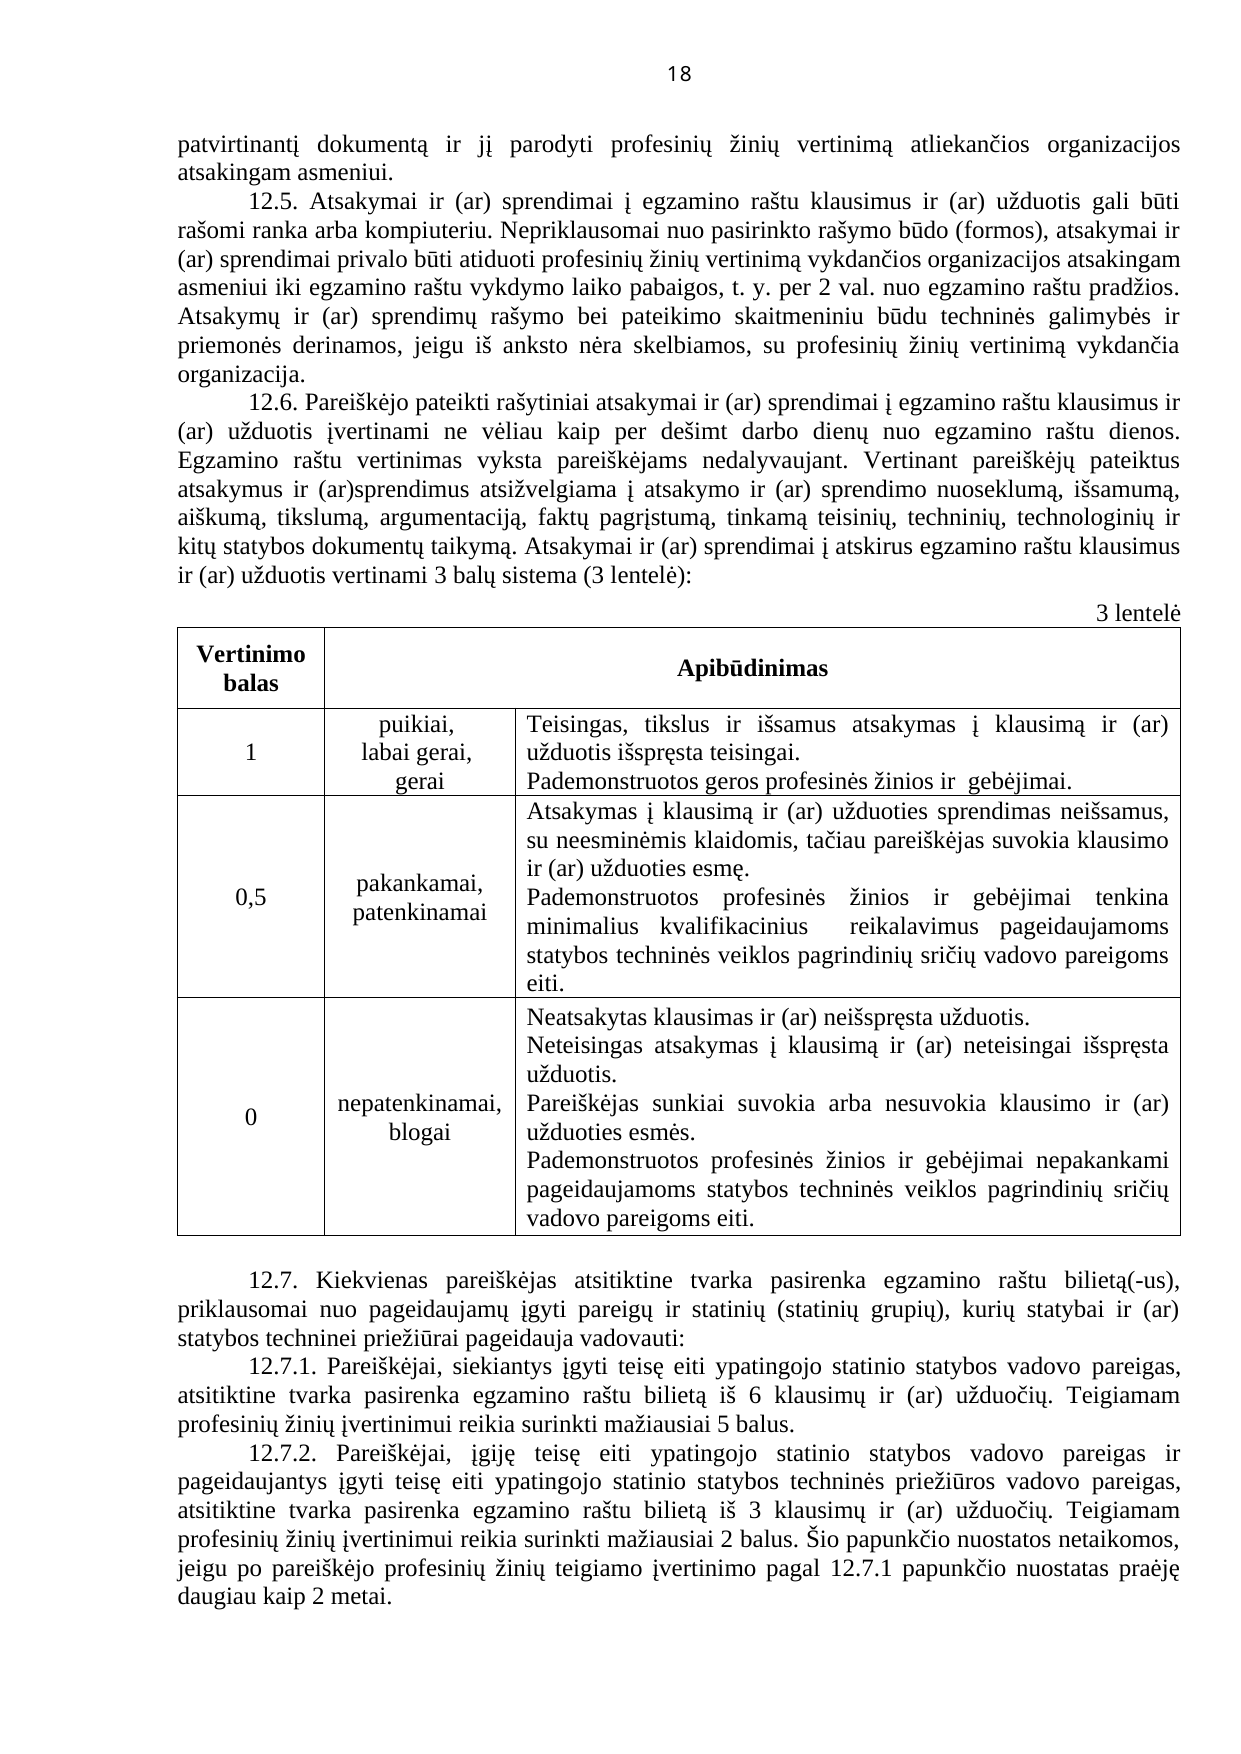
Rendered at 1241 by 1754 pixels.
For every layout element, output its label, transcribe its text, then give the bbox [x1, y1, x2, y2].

table_cell nepatenkinamai, blogai [325, 998, 515, 1235]
table_cell pakankamai, patenkinamai [325, 796, 515, 997]
table_cell 0 [178, 998, 324, 1235]
table_header Apibūdinimas [325, 628, 1180, 708]
table_cell 1 [178, 709, 324, 795]
text patvirtinantį dokumentą ir jį parodyti profesinių žinių vertinimą atliekančios organizacijos atsakingam asmeniui. [177, 129, 1181, 186]
text 3 lentelė [177, 598, 1181, 627]
text 12.7.1. Pareiškėjai, siekiantys įgyti teisę eiti ypatingojo statinio statybos vadovo pareigas, atsitiktine tvarka pasirenka egzamino raštu bilietą iš 6 klausimų ir (ar) užduočių. Teigiamam profesinių žinių įvertinimui reikia surinkti mažiausiai 5 balus. [177, 1351, 1181, 1438]
table_cell 0,5 [178, 796, 324, 997]
table_cell Atsakymas į klausimą ir (ar) užduoties sprendimas neišsamus, su neesminėmis klaidomis, tačiau pareiškėjas suvokia klausimo ir (ar) užduoties esmę. Pademonstruotos profesinės žinios ir gebėjimai tenkina minimalius kvalifikacinius reikalavimus pageidaujamoms statybos techninės veiklos pagrindinių sričių vadovo pareigoms eiti. [516, 796, 1180, 997]
text 12.7.2. Pareiškėjai, įgiję teisę eiti ypatingojo statinio statybos vadovo pareigas ir pageidaujantys įgyti teisę eiti ypatingojo statinio statybos techninės priežiūros vadovo pareigas, atsitiktine tvarka pasirenka egzamino raštu bilietą iš 3 klausimų ir (ar) užduočių. Teigiamam profesinių žinių įvertinimui reikia surinkti mažiausiai 2 balus. Šio papunkčio nuostatos netaikomos, jeigu po pareiškėjo profesinių žinių teigiamo įvertinimo pagal 12.7.1 papunkčio nuostatas praėję daugiau kaip 2 metai. [177, 1438, 1181, 1610]
text 12.7. Kiekvienas pareiškėjas atsitiktine tvarka pasirenka egzamino raštu bilietą(-us), priklausomai nuo pageidaujamų įgyti pareigų ir statinių (statinių grupių), kurių statybai ir (ar) statybos techninei priežiūrai pageidauja vadovauti: [177, 1265, 1181, 1351]
table_cell Teisingas, tikslus ir išsamus atsakymas į klausimą ir (ar) užduotis išspręsta teisingai. Pademonstruotos geros profesinės žinios ir gebėjimai. [516, 709, 1180, 795]
table_cell puikiai, labai gerai, gerai [325, 709, 515, 795]
table_header Vertinimo balas [178, 628, 324, 708]
text 12.5. Atsakymai ir (ar) sprendimai į egzamino raštu klausimus ir (ar) užduotis gali būti rašomi ranka arba kompiuteriu. Nepriklausomai nuo pasirinkto rašymo būdo (formos), atsakymai ir (ar) sprendimai privalo būti atiduoti profesinių žinių vertinimą vykdančios organizacijos atsakingam asmeniui iki egzamino raštu vykdymo laiko pabaigos, t. y. per 2 val. nuo egzamino raštu pradžios. Atsakymų ir (ar) sprendimų rašymo bei pateikimo skaitmeniniu būdu techninės galimybės ir priemonės derinamos, jeigu iš anksto nėra skelbiamos, su profesinių žinių vertinimą vykdančia organizacija. [177, 186, 1181, 387]
table_cell Neatsakytas klausimas ir (ar) neišspręsta užduotis. Neteisingas atsakymas į klausimą ir (ar) neteisingai išspręsta užduotis. Pareiškėjas sunkiai suvokia arba nesuvokia klausimo ir (ar) užduoties esmės. Pademonstruotos profesinės žinios ir gebėjimai nepakankami pageidaujamoms statybos techninės veiklos pagrindinių sričių vadovo pareigoms eiti. [516, 998, 1180, 1235]
text 12.6. Pareiškėjo pateikti rašytiniai atsakymai ir (ar) sprendimai į egzamino raštu klausimus ir (ar) užduotis įvertinami ne vėliau kaip per dešimt darbo dienų nuo egzamino raštu dienos. Egzamino raštu vertinimas vyksta pareiškėjams nedalyvaujant. Vertinant pareiškėjų pateiktus atsakymus ir (ar)sprendimus atsižvelgiama į atsakymo ir (ar) sprendimo nuoseklumą, išsamumą, aiškumą, tikslumą, argumentaciją, faktų pagrįstumą, tinkamą teisinių, techninių, technologinių ir kitų statybos dokumentų taikymą. Atsakymai ir (ar) sprendimai į atskirus egzamino raštu klausimus ir (ar) užduotis vertinami 3 balų sistema (3 lentelė): [177, 387, 1181, 589]
